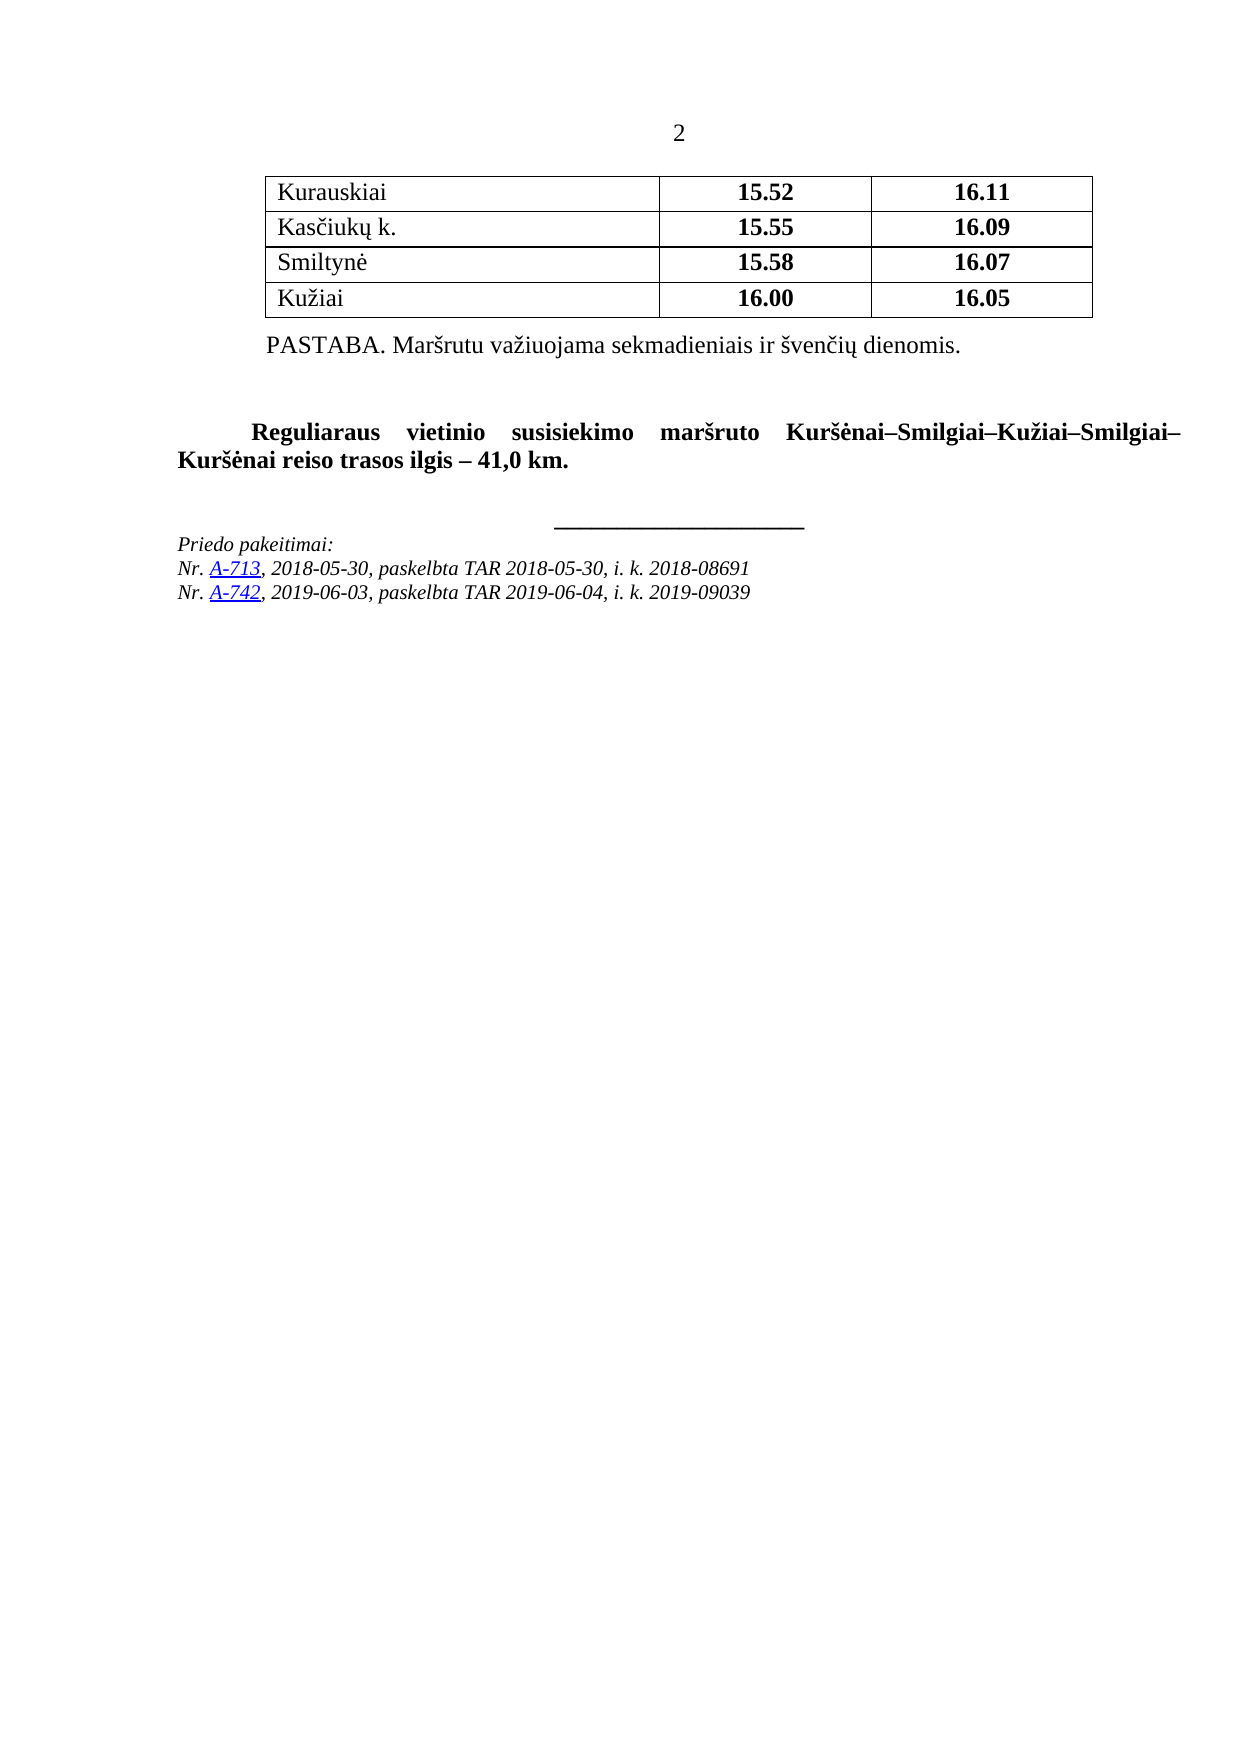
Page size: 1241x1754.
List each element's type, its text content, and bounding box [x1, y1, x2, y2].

table_cell Smiltynė [266, 248, 659, 282]
table_cell 16.11 [872, 177, 1092, 211]
table_cell 16.05 [872, 283, 1092, 317]
table_cell Kužiai [266, 283, 659, 317]
table_cell Kurauskiai [266, 177, 659, 211]
table_cell 16.00 [660, 283, 871, 317]
table_cell 15.52 [660, 177, 871, 211]
text Reguliaraus vietinio susisiekimo maršruto Kuršėnai–Smilgiai–Kužiai–Smilgiai–Kuršėnai reiso trasos ilgis – 41,0 km. [177, 417, 1181, 474]
table_cell 16.07 [872, 248, 1092, 282]
text ____________________ [177, 503, 1181, 532]
text Nr. A-713, 2018-05-30, paskelbta TAR 2018-05-30, i. k. 2018-08691 [177, 556, 1181, 580]
table_cell 15.58 [660, 248, 871, 282]
table_cell Kasčiukų k. [266, 212, 659, 246]
table_cell 15.55 [660, 212, 871, 246]
text Nr. A-742, 2019-06-03, paskelbta TAR 2019-06-04, i. k. 2019-09039 [177, 580, 1181, 604]
text Priedo pakeitimai: [177, 532, 1181, 556]
text PASTABA. Maršrutu važiuojama sekmadieniais ir švenčių dienomis. [177, 330, 1181, 359]
table_cell 16.09 [872, 212, 1092, 246]
